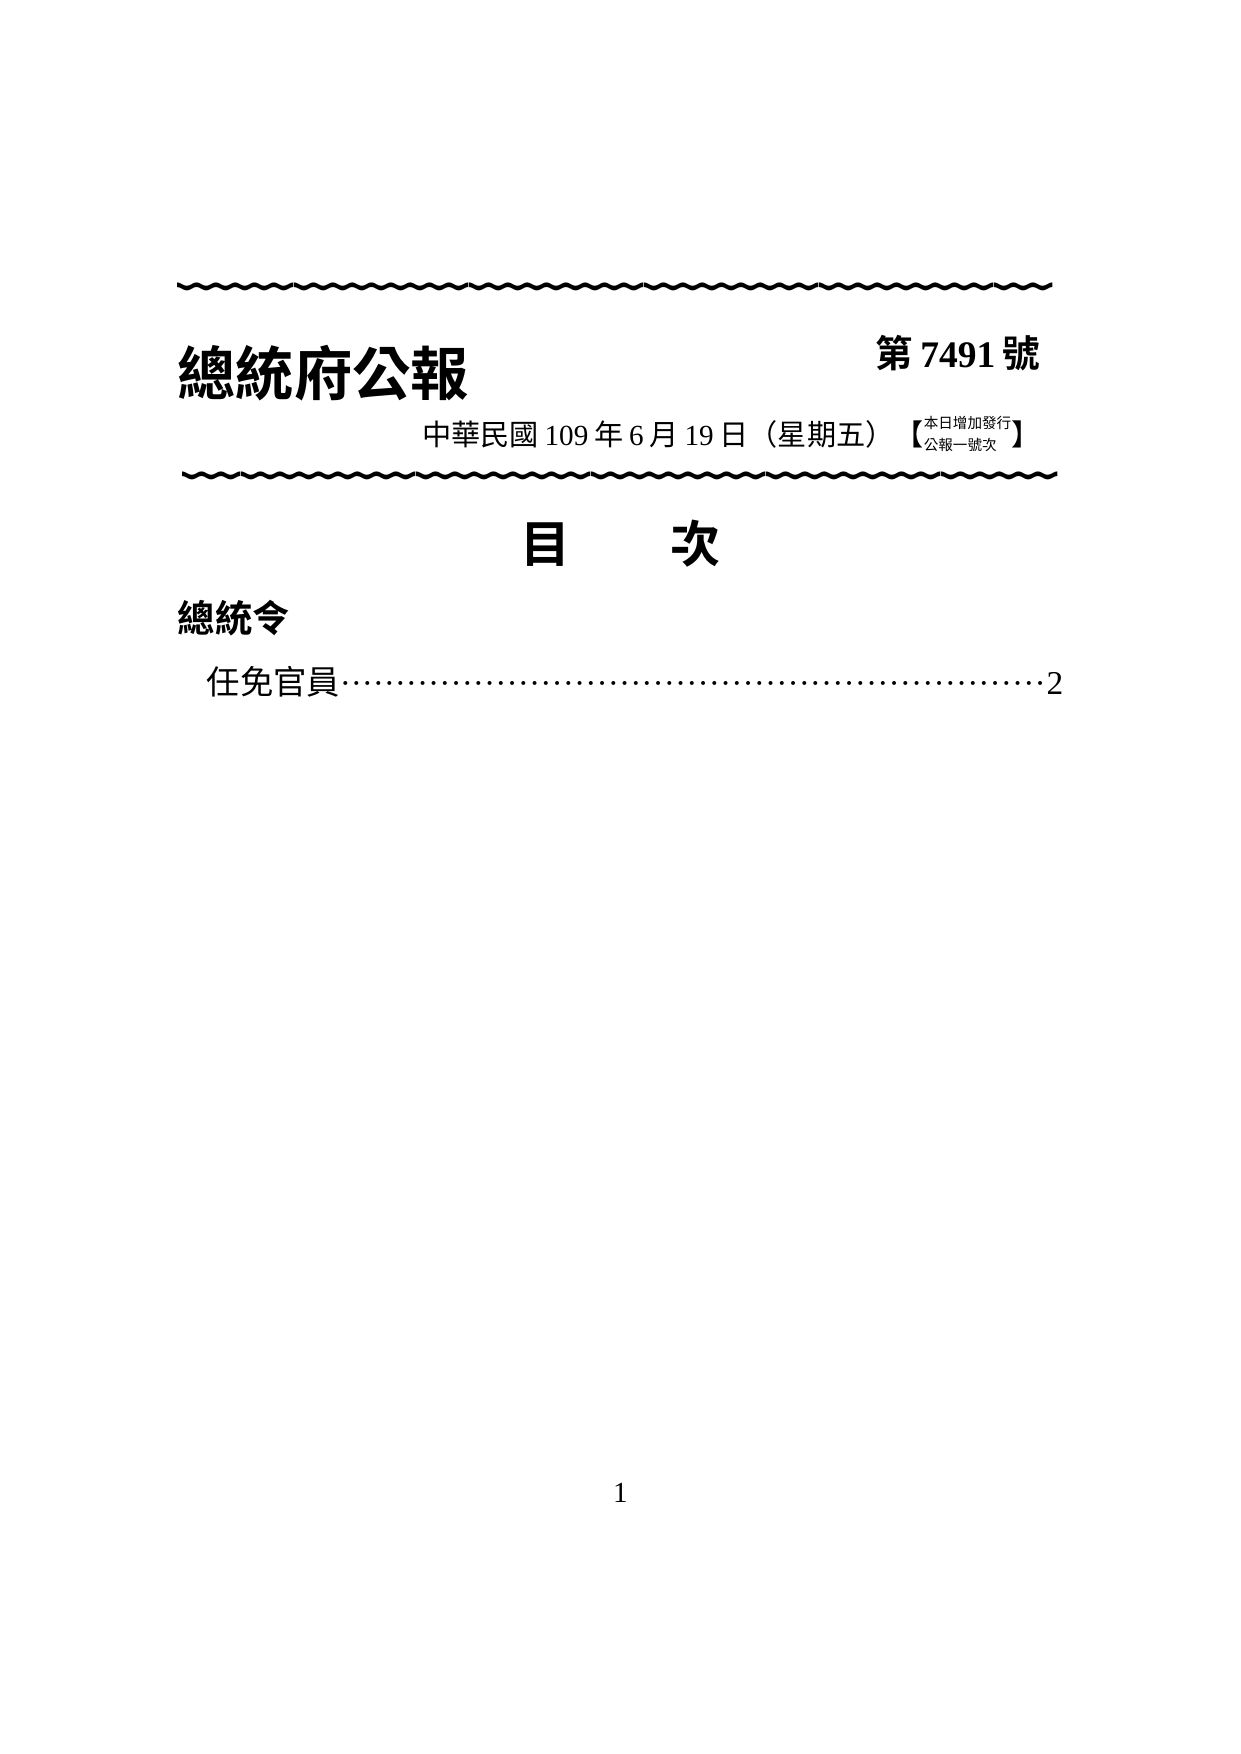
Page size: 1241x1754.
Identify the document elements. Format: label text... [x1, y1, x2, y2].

table_header 總統府公報 [166, 291, 491, 412]
text 目 次 [177, 504, 1063, 577]
text ﹏﹏﹏﹏﹏﹏﹏﹏﹏﹏﹏﹏﹏﹏﹏ [177, 454, 1063, 479]
table_header 第7491號 [491, 291, 1051, 412]
text ﹏﹏﹏﹏﹏﹏﹏﹏﹏﹏﹏﹏﹏﹏﹏ [177, 266, 1063, 291]
table_cell 中華民國109年6月19日（星期五）【本日增加發行公報一號次】 [166, 412, 1051, 454]
text 總統令 [177, 589, 1063, 643]
text 任免官員 2 [206, 656, 1063, 704]
